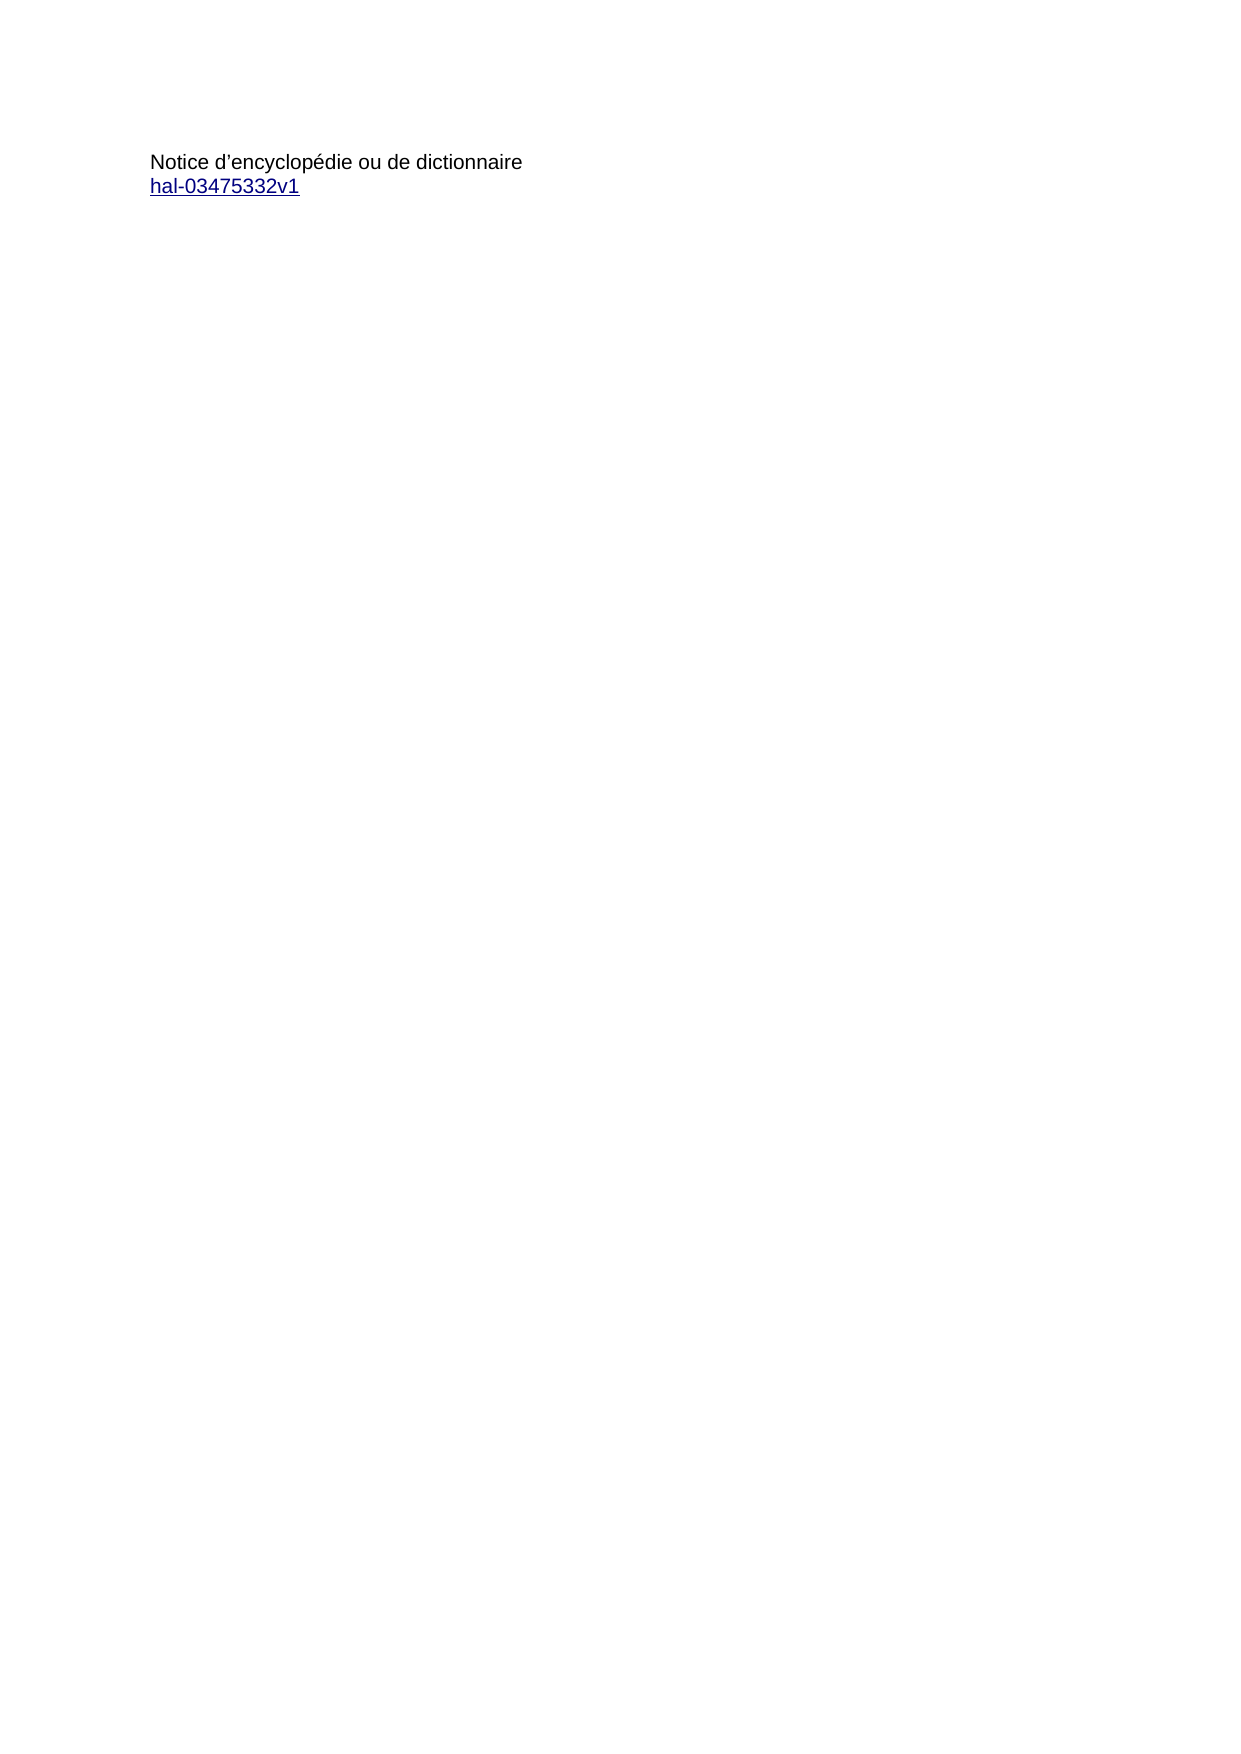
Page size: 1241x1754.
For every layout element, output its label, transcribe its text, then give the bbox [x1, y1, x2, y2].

table_header Notice d’encyclopédie ou de dictionnaire hal-03475332v1 [150, 150, 1090, 198]
